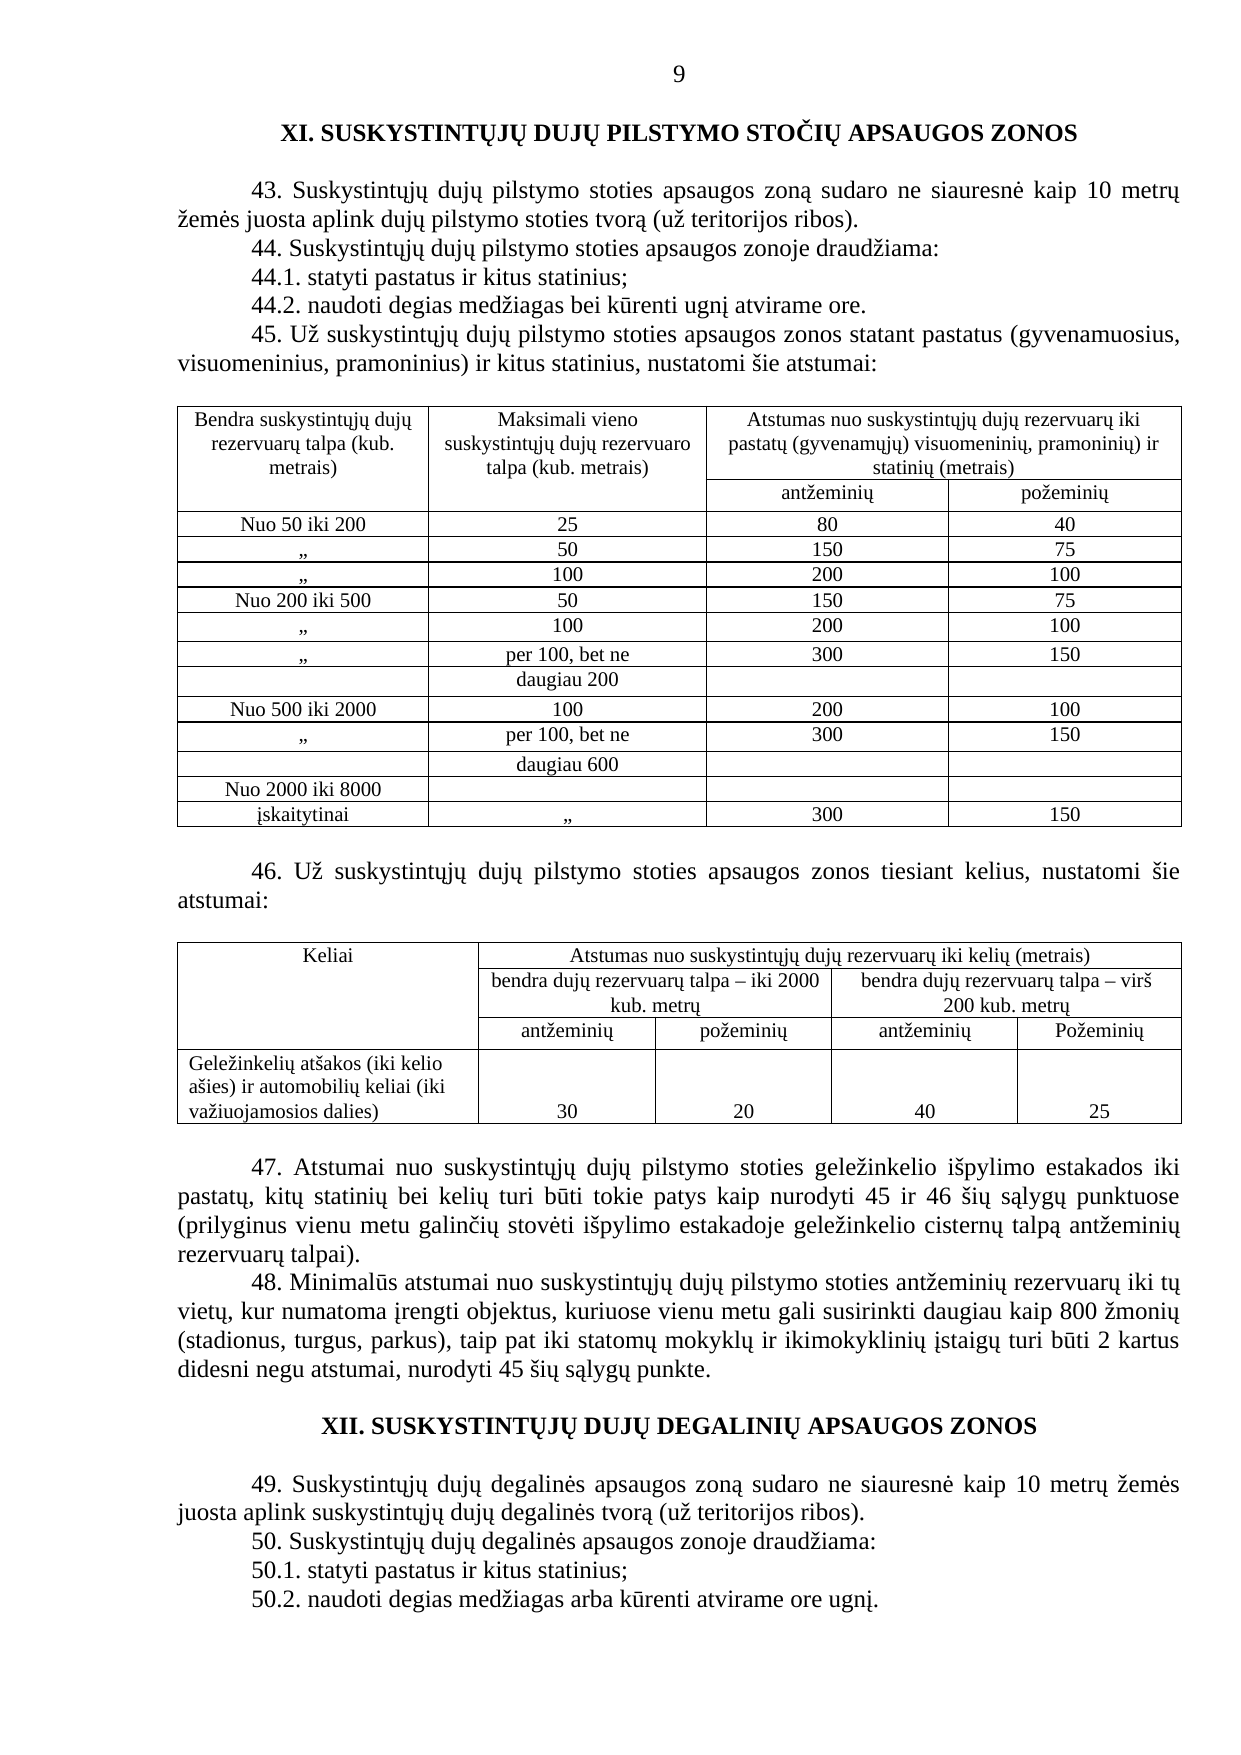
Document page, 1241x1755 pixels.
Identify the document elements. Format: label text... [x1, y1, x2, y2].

text 43. Suskystintųjų dujų pilstymo stoties apsaugos zoną sudaro ne siauresnė kaip 10 metrų žemės juosta aplink dujų pilstymo stoties tvorą (už teritorijos ribos). [177, 176, 1181, 233]
table_cell 150 [949, 642, 1181, 666]
table_cell antžeminių [832, 1018, 1017, 1049]
text 47. Atstumai nuo suskystintųjų dujų pilstymo stoties geležinkelio išpylimo estakados iki pastatų, kitų statinių bei kelių turi būti tokie patys kaip nurodyti 45 ir 46 šių sąlygų punktuose (prilyginus vienu metu galinčių stovėti išpylimo estakadoje geležinkelio cisternų talpą antžeminių rezervuarų talpai). [177, 1152, 1181, 1267]
table_header Keliai [178, 943, 478, 1049]
text XII. SUSKYSTINTŲJŲ DUJŲ DEGALINIŲ APSAUGOS ZONOS [177, 1411, 1181, 1440]
text 49. Suskystintųjų dujų degalinės apsaugos zoną sudaro ne siauresnė kaip 10 metrų žemės juosta aplink suskystintųjų dujų degalinės tvorą (už teritorijos ribos). [177, 1469, 1181, 1526]
table_cell 40 [832, 1050, 1017, 1123]
table_cell 150 [949, 723, 1181, 751]
table_cell „ [178, 537, 428, 561]
table_cell 200 [707, 563, 948, 586]
table_cell 50 [429, 588, 706, 612]
text 44.1. statyti pastatus ir kitus statinius; [177, 262, 1181, 291]
text 50. Suskystintųjų dujų degalinės apsaugos zonoje draudžiama: [177, 1526, 1181, 1555]
table_cell 75 [949, 537, 1181, 561]
table_cell požeminių [656, 1018, 831, 1049]
table_cell per 100, bet ne [429, 642, 706, 666]
table_cell 100 [949, 563, 1181, 586]
table_cell Nuo 2000 iki 8000 [178, 777, 428, 801]
table_cell [949, 777, 1181, 801]
table_header Bendra suskystintųjų dujų rezervuarų talpa (kub. metrais) [178, 407, 428, 511]
table_cell [429, 777, 706, 801]
table_cell „ [178, 723, 428, 751]
table_header Maksimali vieno suskystintųjų dujų rezervuaro talpa (kub. metrais) [429, 407, 706, 511]
table_cell „ [178, 613, 428, 641]
table_cell [707, 667, 948, 696]
table_cell 100 [429, 613, 706, 641]
table_cell 100 [429, 697, 706, 721]
table_cell 200 [707, 697, 948, 721]
text 48. Minimalūs atstumai nuo suskystintųjų dujų pilstymo stoties antžeminių rezervuarų iki tų vietų, kur numatoma įrengti objektus, kuriuose vienu metu gali susirinkti daugiau kaip 800 žmonių (stadionus, turgus, parkus), taip pat iki statomų mokyklų ir ikimokyklinių įstaigų turi būti 2 kartus didesni negu atstumai, nurodyti 45 šių sąlygų punkte. [177, 1267, 1181, 1382]
table_cell per 100, bet ne [429, 723, 706, 751]
table_cell bendra dujų rezervuarų talpa – iki 2000 kub. metrų [479, 969, 831, 1017]
table_cell 100 [949, 697, 1181, 721]
table_cell „ [178, 563, 428, 586]
table_cell antžeminių [707, 480, 948, 511]
table_cell 50 [429, 537, 706, 561]
table_cell 75 [949, 588, 1181, 612]
table_cell 25 [429, 512, 706, 536]
text 44. Suskystintųjų dujų pilstymo stoties apsaugos zonoje draudžiama: [177, 233, 1181, 262]
table_cell 150 [707, 588, 948, 612]
text 50.2. naudoti degias medžiagas arba kūrenti atvirame ore ugnį. [177, 1584, 1181, 1612]
table_cell įskaitytinai [178, 802, 428, 826]
table_cell Nuo 500 iki 2000 [178, 697, 428, 721]
text 44.2. naudoti degias medžiagas bei kūrenti ugnį atvirame ore. [177, 291, 1181, 319]
text 50.1. statyti pastatus ir kitus statinius; [177, 1555, 1181, 1584]
table_header Atstumas nuo suskystintųjų dujų rezervuarų iki pastatų (gyvenamųjų) visuomeninių, pramoninių) ir statinių (metrais) [707, 407, 1181, 479]
text 45. Už suskystintųjų dujų pilstymo stoties apsaugos zonos statant pastatus (gyvenamuosius, visuomeninius, pramoninius) ir kitus statinius, nustatomi šie atstumai: [177, 319, 1181, 377]
table_header Atstumas nuo suskystintųjų dujų rezervuarų iki kelių (metrais) [479, 943, 1181, 967]
table_cell Nuo 50 iki 200 [178, 512, 428, 536]
table_cell [178, 667, 428, 696]
table_cell [178, 752, 428, 776]
table_cell „ [178, 642, 428, 666]
table_cell bendra dujų rezervuarų talpa – virš 200 kub. metrų [832, 969, 1181, 1017]
table_cell 150 [949, 802, 1181, 826]
table_cell 300 [707, 642, 948, 666]
table_cell [949, 752, 1181, 776]
table_cell 300 [707, 723, 948, 751]
table_cell požeminių [949, 480, 1181, 511]
table_cell Požeminių [1018, 1018, 1181, 1049]
table_cell 150 [707, 537, 948, 561]
table_cell 30 [479, 1050, 655, 1123]
table_cell 100 [429, 563, 706, 586]
text 46. Už suskystintųjų dujų pilstymo stoties apsaugos zonos tiesiant kelius, nustatomi šie atstumai: [177, 856, 1181, 913]
table_cell [707, 777, 948, 801]
table_cell Geležinkelių atšakos (iki kelio ašies) ir automobilių keliai (iki važiuojamosios dalies) [178, 1050, 478, 1123]
table_cell [707, 752, 948, 776]
table_cell 300 [707, 802, 948, 826]
table_cell 25 [1018, 1050, 1181, 1123]
table_cell „ [429, 802, 706, 826]
table_cell 200 [707, 613, 948, 641]
table_cell antžeminių [479, 1018, 655, 1049]
table_cell 20 [656, 1050, 831, 1123]
table_cell 80 [707, 512, 948, 536]
table_cell daugiau 200 [429, 667, 706, 696]
table_cell Nuo 200 iki 500 [178, 588, 428, 612]
text XI. SUSKYSTINTŲJŲ DUJŲ PILSTYMO STOČIŲ APSAUGOS ZONOS [177, 118, 1181, 147]
table_cell daugiau 600 [429, 752, 706, 776]
table_cell 40 [949, 512, 1181, 536]
table_cell [949, 667, 1181, 696]
table_cell 100 [949, 613, 1181, 641]
